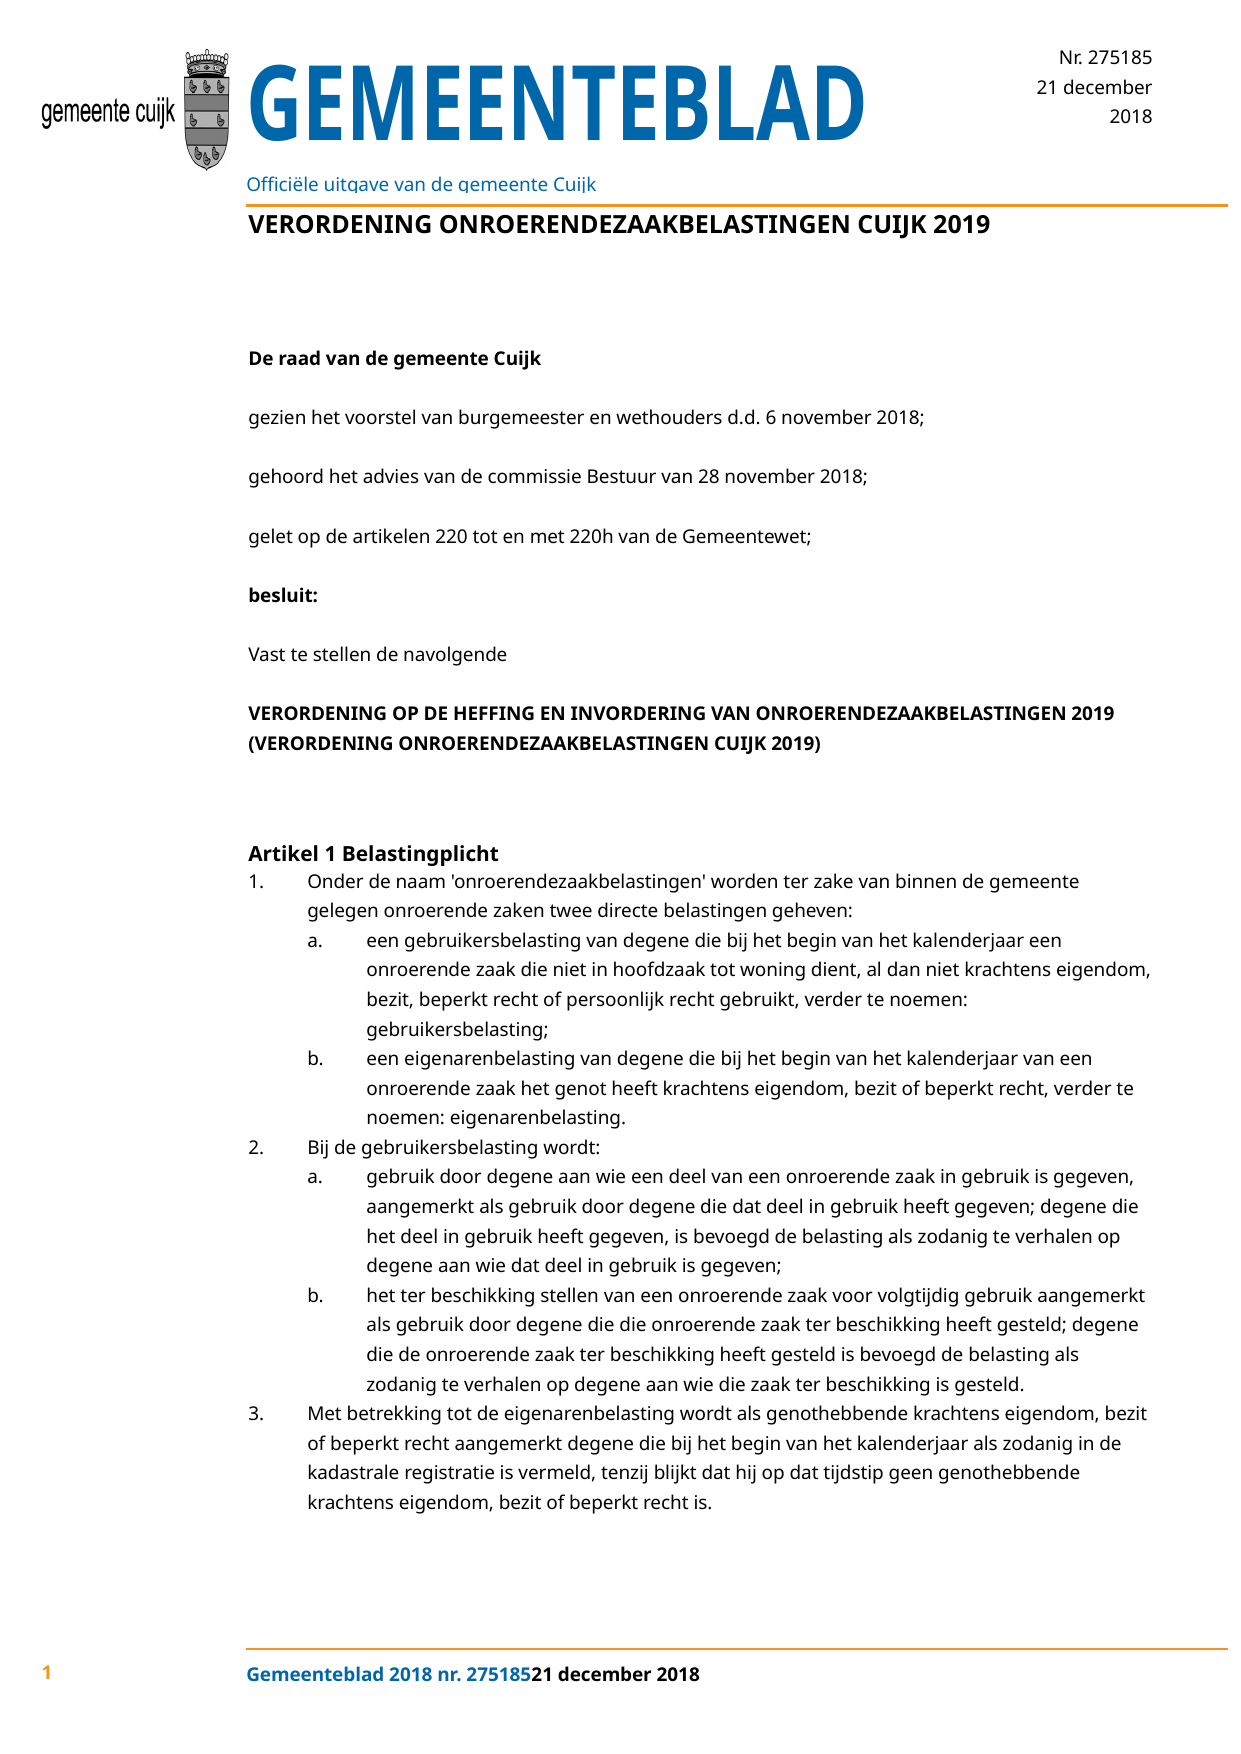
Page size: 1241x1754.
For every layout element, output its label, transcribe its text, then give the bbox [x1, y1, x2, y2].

list Bij de gebruikersbelasting wordt: [248, 1134, 1152, 1160]
text Artikel 1 Belastingplicht [248, 839, 1152, 868]
text besluit: [248, 582, 1152, 608]
list Met betrekking tot de eigenarenbelasting wordt als genothebbende krachtens eigendom, bezit of beperkt recht aangemerkt degene die bij het begin van het kalenderjaar als zodanig in de kadastrale registratie is vermeld, tenzij blijkt dat hij op dat tijdstip geen genothebbende krachtens eigendom, bezit of beperkt recht is. [248, 1400, 1152, 1515]
picture [41, 47, 231, 172]
text gehoord het advies van de commissie Bestuur van 28 november 2018; [248, 464, 1152, 489]
list een gebruikersbelasting van degene die bij het begin van het kalenderjaar een onroerende zaak die niet in hoofdzaak tot woning dient, al dan niet krachtens eigendom, bezit, beperkt recht of persoonlijk recht gebruikt, verder te noemen: gebruikersbelasting; [307, 927, 1152, 1042]
text gezien het voorstel van burgemeester en wethouders d.d. 6 november 2018; [248, 404, 1152, 430]
text De raad van de gemeente Cuijk [248, 345, 1152, 371]
text VERORDENING ONROERENDEZAAKBELASTINGEN CUIJK 2019 [248, 207, 1152, 241]
list het ter beschikking stellen van een onroerende zaak voor volgtijdig gebruik aangemerkt als gebruik door degene die die onroerende zaak ter beschikking heeft gesteld; degene die de onroerende zaak ter beschikking heeft gesteld is bevoegd de belasting als zodanig te verhalen op degene aan wie die zaak ter beschikking is gesteld. [307, 1282, 1152, 1397]
list gebruik door degene aan wie een deel van een onroerende zaak in gebruik is gegeven, aangemerkt als gebruik door degene die dat deel in gebruik heeft gegeven; degene die het deel in gebruik heeft gegeven, is bevoegd de belasting als zodanig te verhalen op degene aan wie dat deel in gebruik is gegeven; [307, 1164, 1152, 1278]
text gelet op de artikelen 220 tot en met 220h van de Gemeentewet; [248, 523, 1152, 548]
list een eigenarenbelasting van degene die bij het begin van het kalenderjaar van een onroerende zaak het genot heeft krachtens eigendom, bezit of beperkt recht, verder te noemen: eigenarenbelasting. [307, 1045, 1152, 1130]
list Onder de naam 'onroerendezaakbelastingen' worden ter zake van binnen de gemeente gelegen onroerende zaken twee directe belastingen geheven: [248, 868, 1152, 923]
text VERORDENING OP DE HEFFING EN INVORDERING VAN ONROERENDEZAAKBELASTINGEN 2019 (VERORDENING ONROERENDEZAAKBELASTINGEN CUIJK 2019) [248, 700, 1152, 756]
text Vast te stellen de navolgende [248, 641, 1152, 667]
